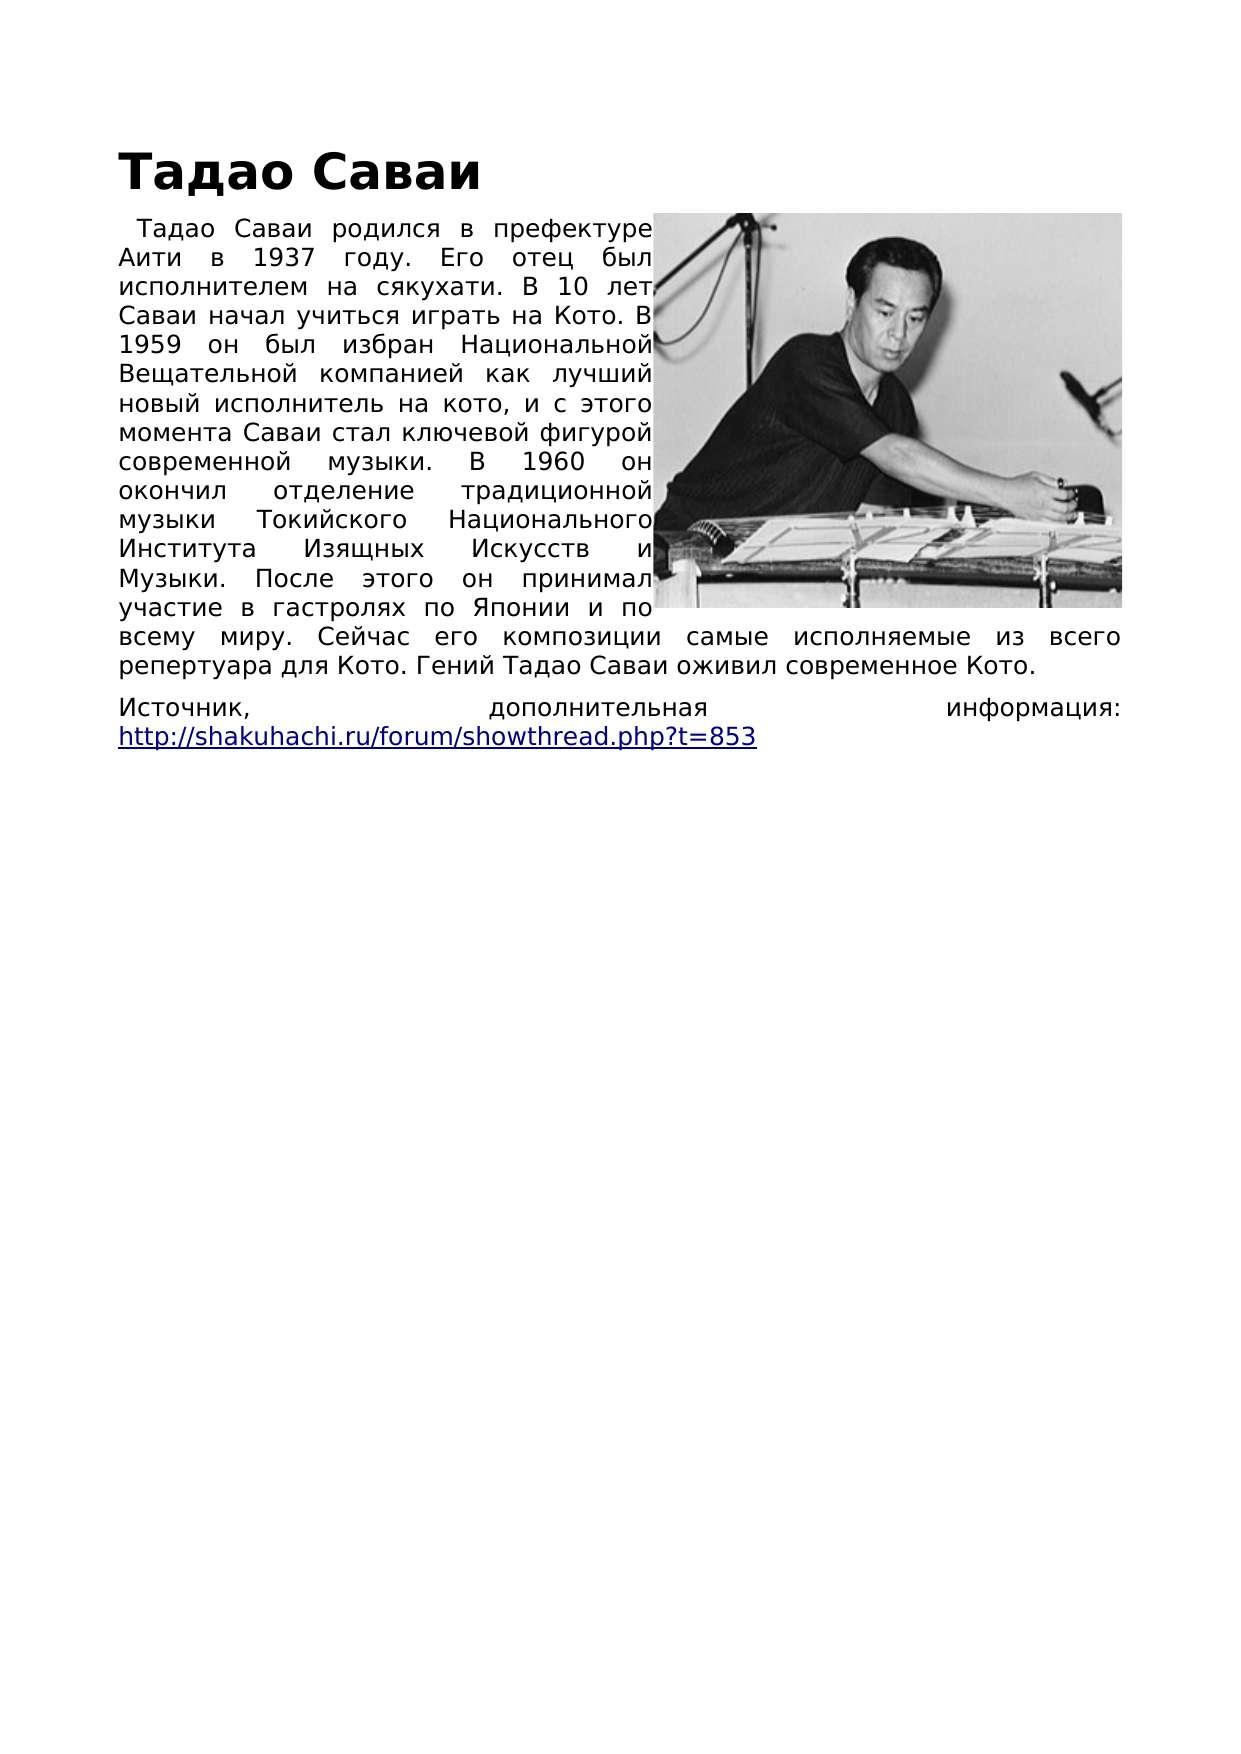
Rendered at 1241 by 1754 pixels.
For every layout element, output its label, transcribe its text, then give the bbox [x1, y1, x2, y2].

picture [653, 213, 1123, 608]
text Тадао Саваи родился в префектуре Аити в 1937 году. Его отец был исполнителем на сякухати. В 10 лет Саваи начал учиться играть на Кото. В 1959 он был избран Национальной Вещательной компанией как лучший новый исполнитель на кото, и с этого момента Саваи стал ключевой фигурой современной музыки. В 1960 он окончил отделение традиционной музыки Токийского Национального Института Изящных Искусств и Музыки. После этого он принимал участие в гастролях по Японии и по всему миру. Сейчас его композиции самые исполняемые из всего репертуара для Кото. Гений Тадао Саваи оживил современное Кото. [118, 214, 1122, 681]
text Источник, дополнительная информация: http://shakuhachi.ru/forum/showthread.php?t=853 [118, 693, 1122, 751]
subtitle Тадао Саваи [118, 143, 1122, 201]
